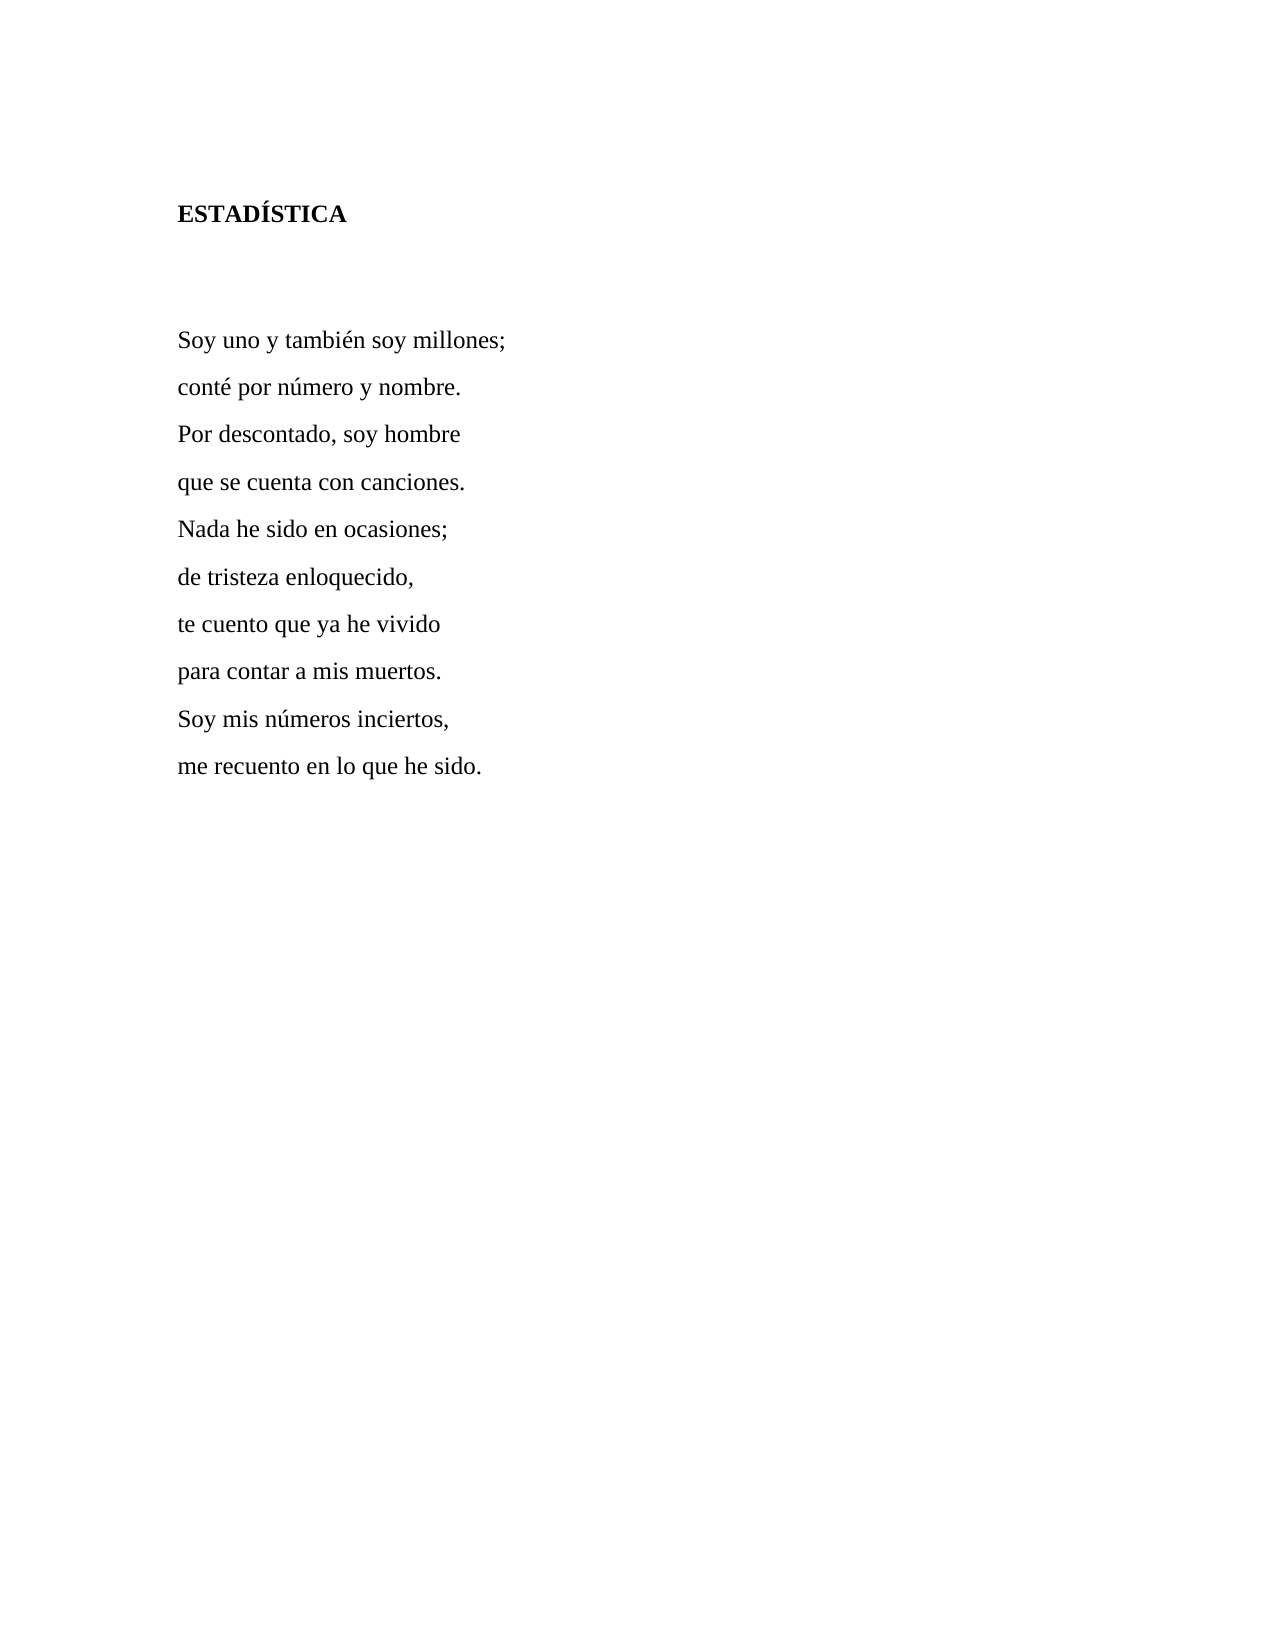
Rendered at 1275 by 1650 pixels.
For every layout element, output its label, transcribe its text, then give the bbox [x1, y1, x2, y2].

text Nada he sido en ocasiones; [177, 514, 1098, 543]
text que se cuenta con canciones. [177, 467, 1098, 496]
text conté por número y nombre. [177, 372, 1098, 401]
text para contar a mis muertos. [177, 656, 1098, 685]
text Por descontado, soy hombre [177, 419, 1098, 448]
text Soy mis números inciertos, [177, 704, 1098, 733]
text de tristeza enloquecido, [177, 562, 1098, 590]
text te cuento que ya he vivido [177, 609, 1098, 638]
text me recuento en lo que he sido. [177, 751, 1098, 780]
subtitle ESTADÍSTICA [177, 199, 1098, 228]
text Soy uno y también soy millones; [177, 325, 1098, 353]
